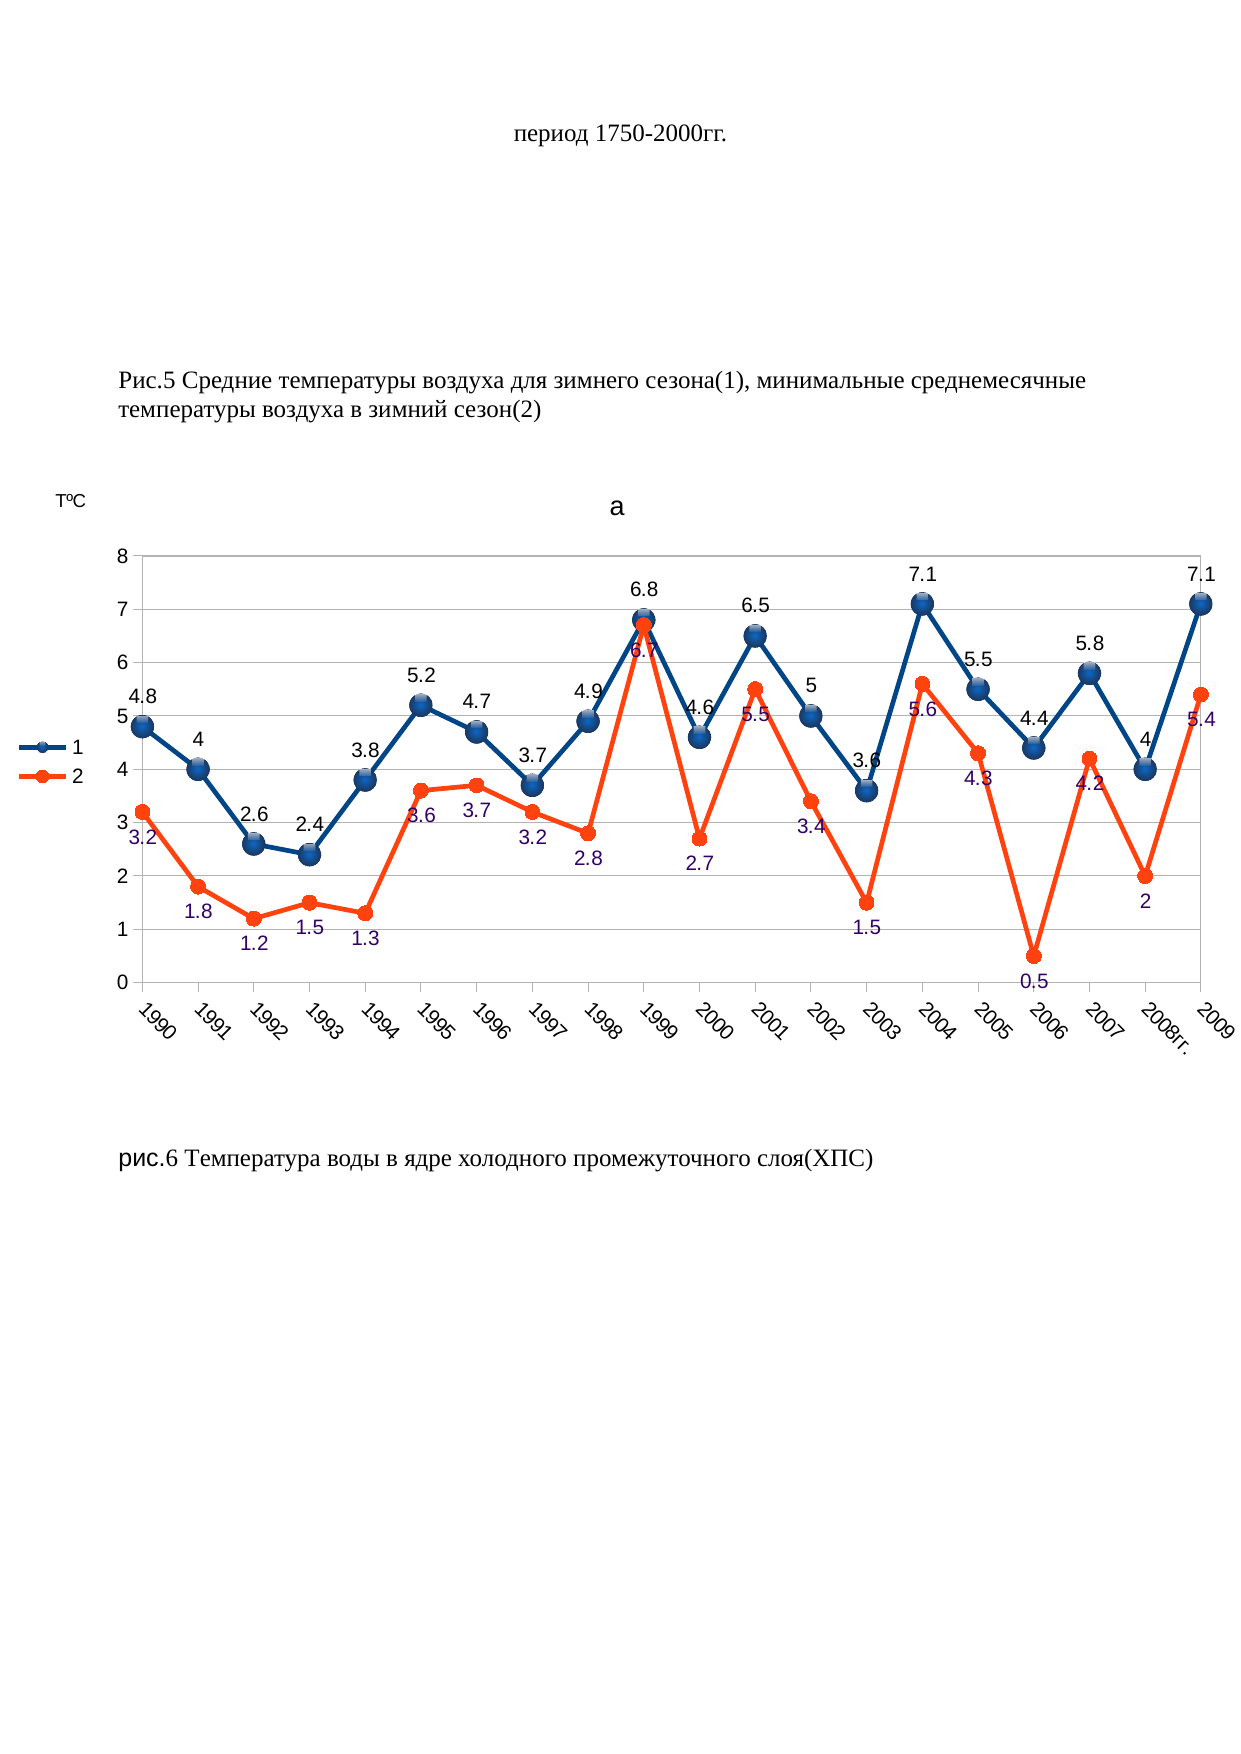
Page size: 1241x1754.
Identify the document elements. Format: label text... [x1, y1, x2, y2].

text Рис.5 Средние температуры воздуха для зимнего сезона(1), минимальные среднемесячные температуры воздуха в зимний сезон(2) [118, 366, 1122, 423]
text рис.6 Температура воды в ядре холодного промежуточного слоя(ХПС) [118, 1143, 1122, 1172]
text период 1750-2000гг. [118, 118, 1122, 147]
